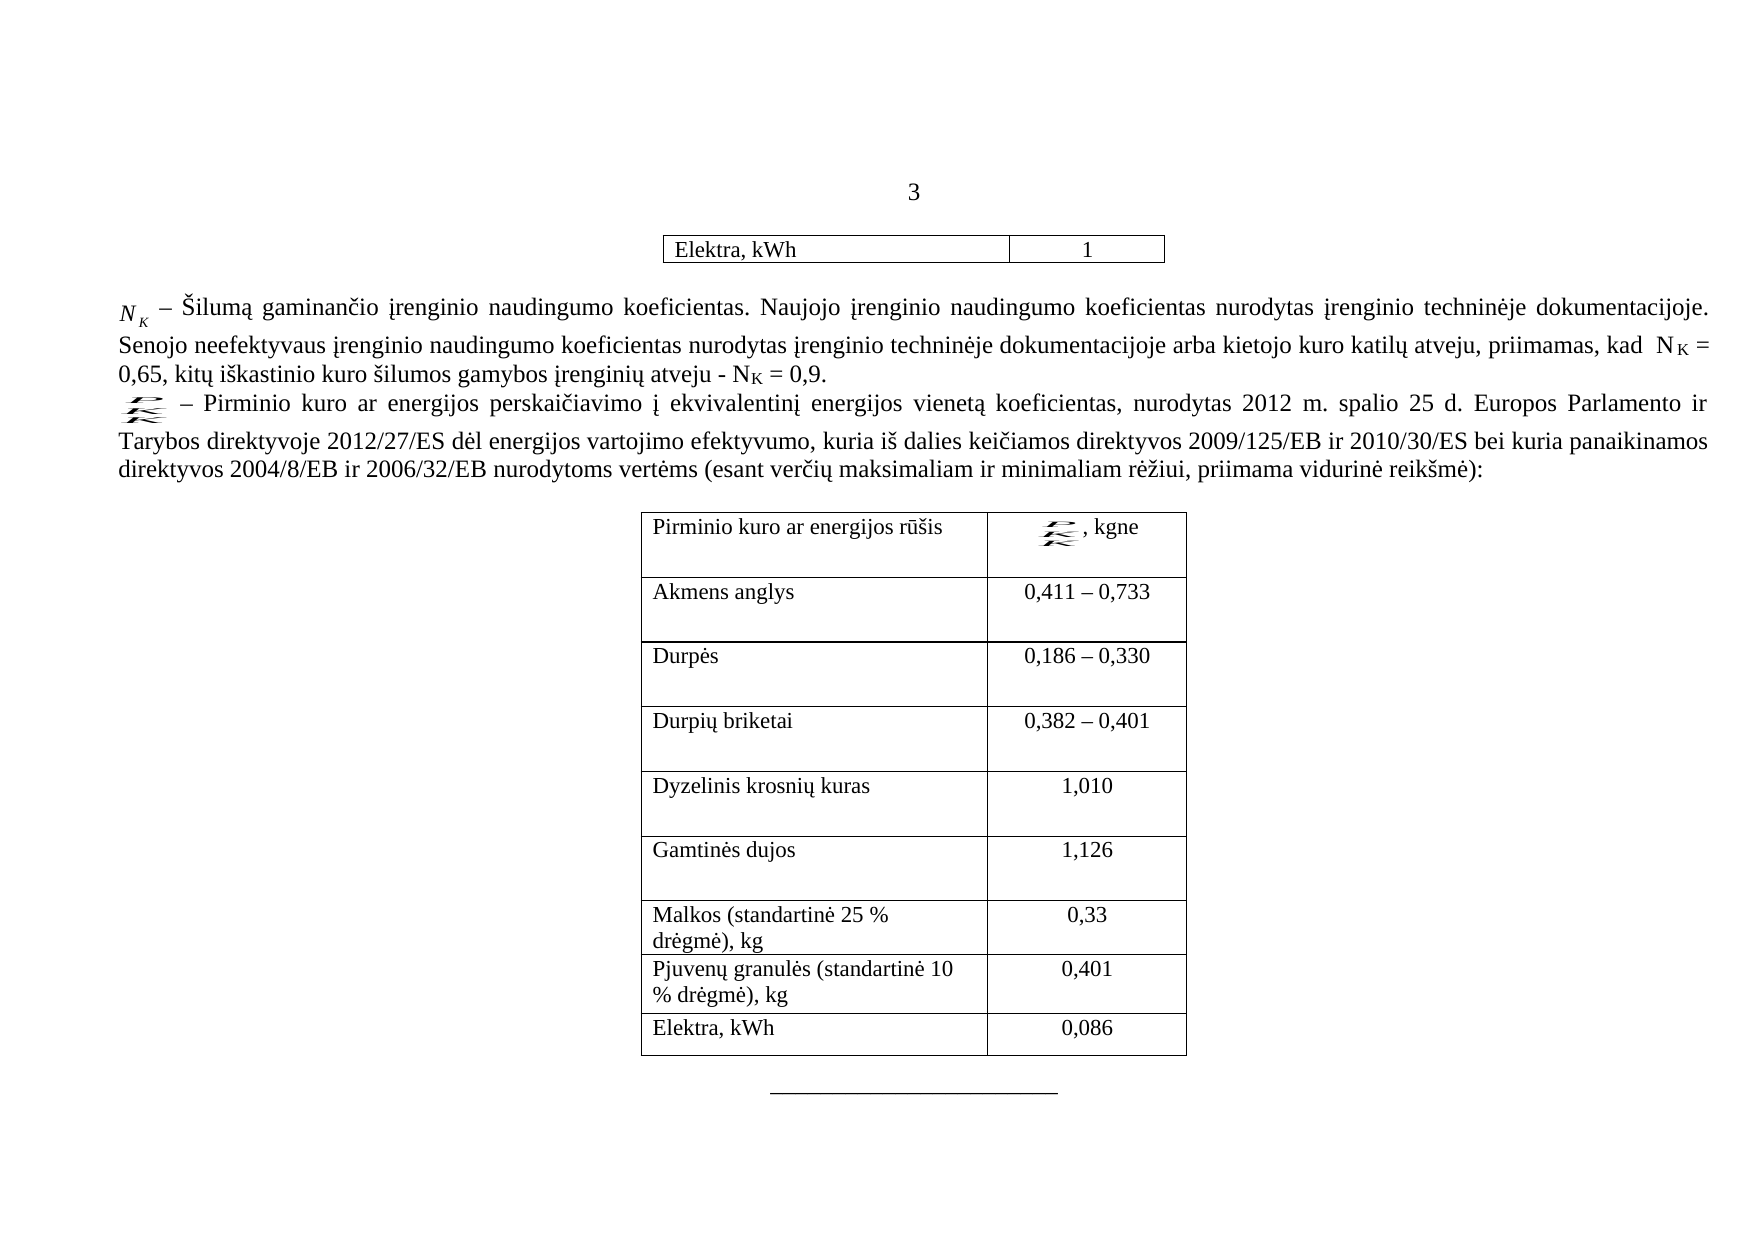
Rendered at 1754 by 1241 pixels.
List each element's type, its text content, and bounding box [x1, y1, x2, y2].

table_cell Pjuvenų granulės (standartinė 10 % drėgmė), kg [642, 955, 987, 1012]
table_cell 0,382 – 0,401 [988, 707, 1186, 771]
table_cell 1,010 [988, 772, 1186, 836]
text – Pirminio kuro ar energijos perskaičiavimo į ekvivalentinį energijos vienetą koeficientas, nurodytas 2012 m. spalio 25 d. Europos Parlamento ir Tarybos direktyvoje 2012/27/ES dėl energijos vartojimo efektyvumo, kuria iš dalies keičiamos direktyvos 2009/125/EB ir 2010/30/ES bei kuria panaikinamos direktyvos 2004/8/EB ir 2006/32/EB nurodytoms vertėms (esant verčių maksimaliam ir minimaliam rėžiui, priimama vidurinė reikšmė): [118, 388, 1709, 483]
table_cell 0,186 – 0,330 [988, 643, 1186, 706]
table_cell Durpių briketai [642, 707, 987, 771]
text – Šilumą gaminančio įrenginio naudingumo koeficientas. Naujojo įrenginio naudingumo koeficientas nurodytas įrenginio techninėje dokumentacijoje. Senojo neefektyvaus įrenginio naudingumo koeficientas nurodytas įrenginio techninėje dokumentacijoje arba kietojo kuro katilų atveju, priimamas, kad NK = 0,65, kitų iškastinio kuro šilumos gamybos įrenginių atveju - NK = 0,9. [118, 292, 1709, 388]
table_cell 0,086 [988, 1014, 1186, 1055]
table_cell Malkos (standartinė 25 % drėgmė), kg [642, 901, 987, 954]
table_cell 1,126 [988, 837, 1186, 900]
table_cell 0,411 – 0,733 [988, 578, 1186, 641]
table_cell 0,33 [988, 901, 1186, 954]
table_header , kgne [988, 513, 1186, 577]
text _______________________ [118, 1068, 1709, 1096]
table_cell Akmens anglys [642, 578, 987, 641]
table_cell Elektra, kWh [642, 1014, 987, 1055]
table_cell Durpės [642, 643, 987, 706]
table_header Pirminio kuro ar energijos rūšis [642, 513, 987, 577]
table_cell Elektra, kWh [664, 236, 1009, 262]
table_cell 0,401 [988, 955, 1186, 1012]
table_cell Gamtinės dujos [642, 837, 987, 900]
table_cell 1 [1010, 236, 1164, 262]
table_cell Dyzelinis krosnių kuras [642, 772, 987, 836]
